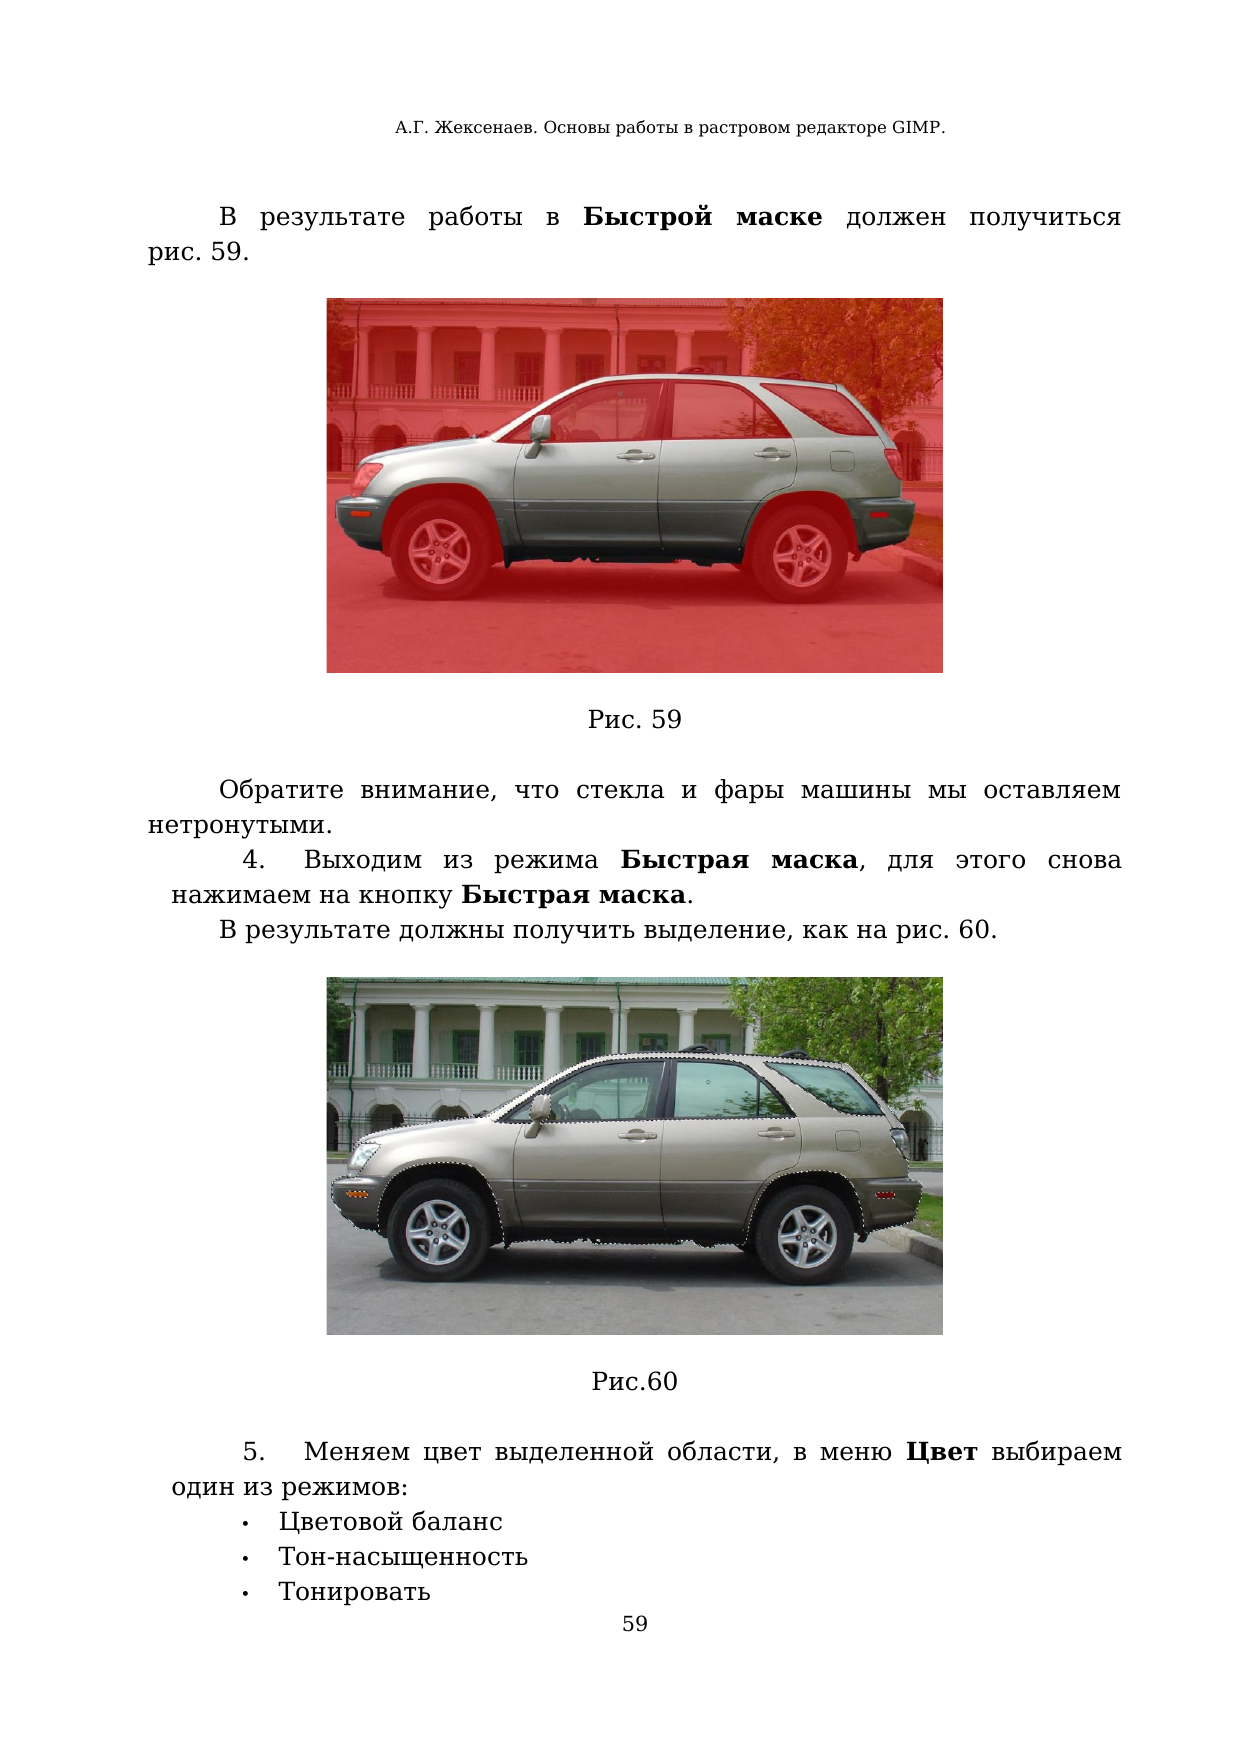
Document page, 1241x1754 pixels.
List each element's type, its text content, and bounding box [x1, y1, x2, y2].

picture [326, 298, 943, 673]
text Обратите внимание, что стекла и фары машины мы оставляем нетронутыми. [148, 775, 1122, 839]
list Тонировать [148, 1577, 1122, 1607]
list Тон-насыщенность [148, 1542, 1122, 1572]
text Рис.60 [148, 950, 1122, 1396]
list Цветовой баланс [148, 1507, 1122, 1537]
text Рис. 59 [148, 272, 1122, 734]
picture [326, 977, 943, 1335]
list Выходим из режима Быстрая маска, для этого снова нажимаем на кнопку Быстрая маска. [148, 845, 1122, 909]
text В результате работы в Быстрой маске должен получиться рис. 59. [148, 202, 1122, 266]
list Меняем цвет выделенной области, в меню Цвет выбираем один из режимов: [148, 1437, 1122, 1502]
text В результате должны получить выделение, как на рис. 60. [148, 915, 1122, 944]
